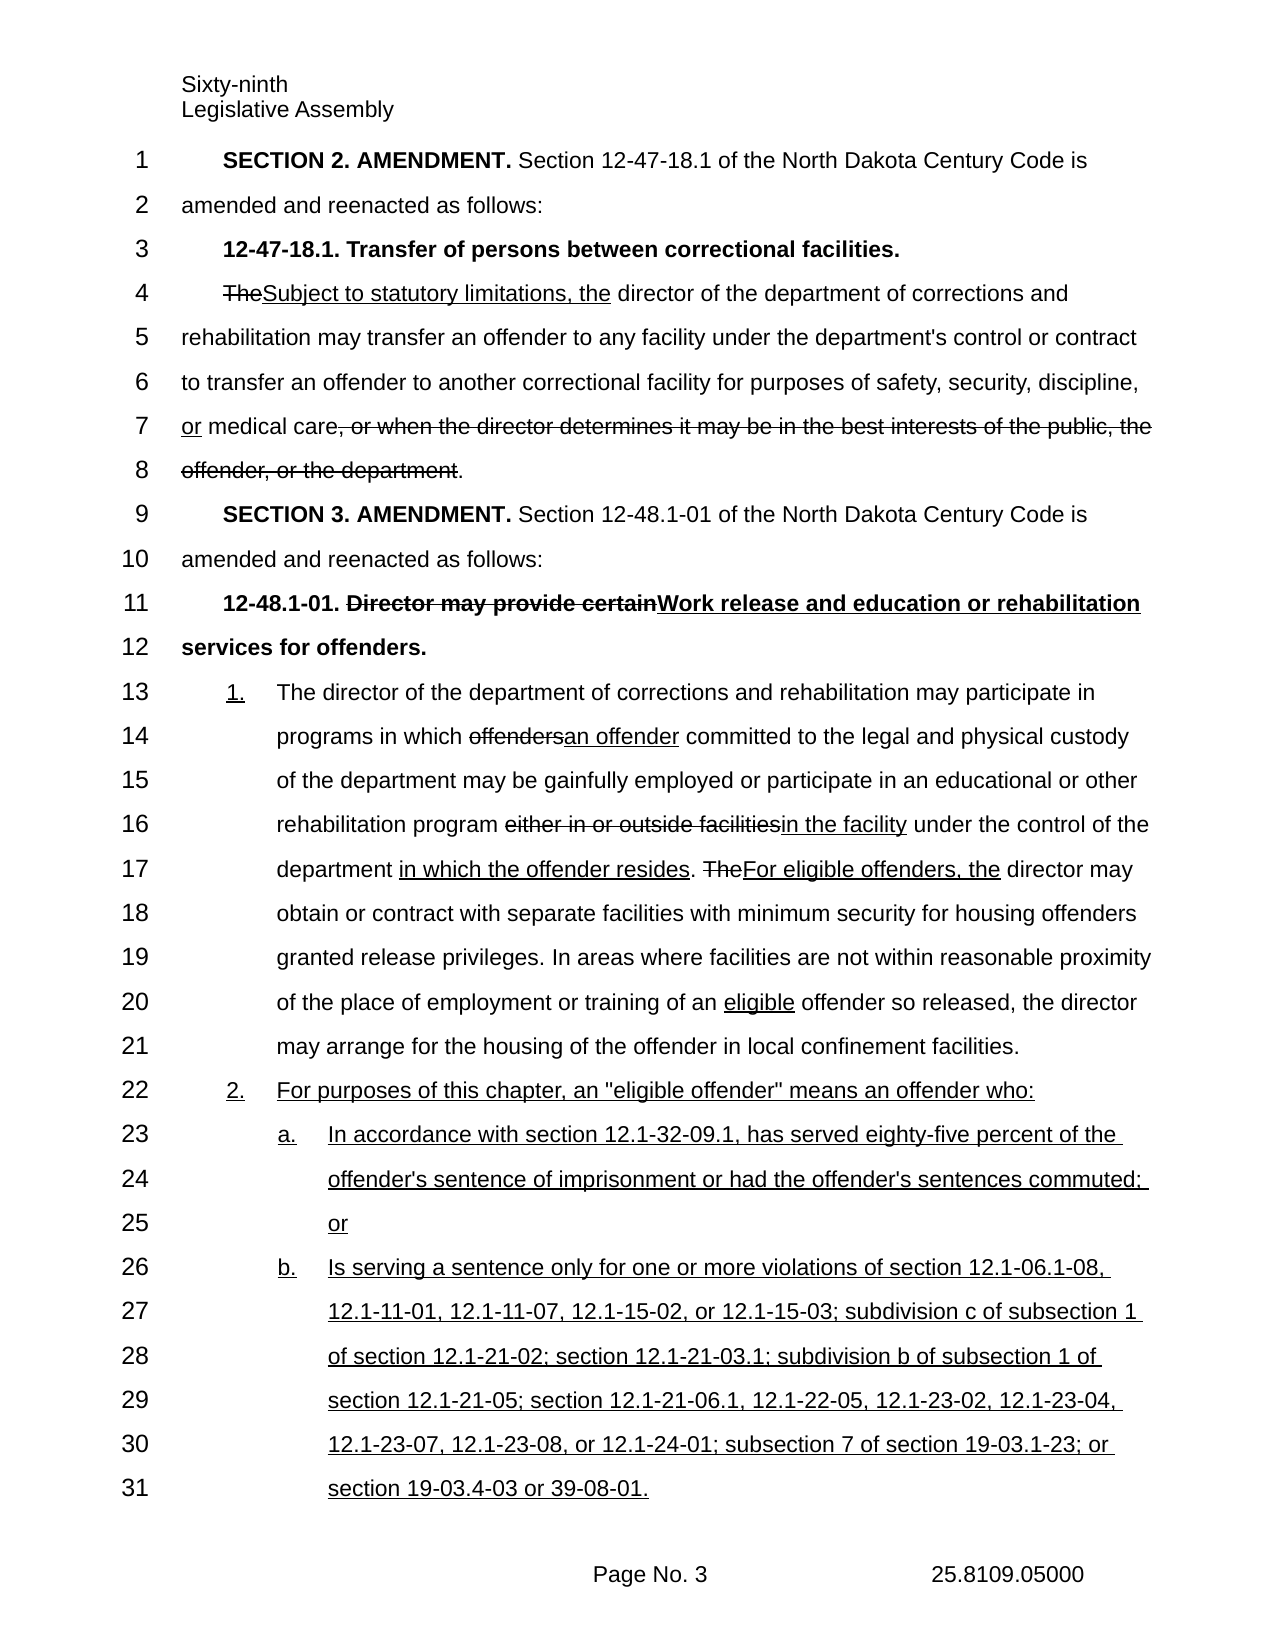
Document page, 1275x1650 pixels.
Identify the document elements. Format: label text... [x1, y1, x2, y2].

subtitle 12‑47‑18.1. Transfer of persons between correctional facilities. [181, 222, 1154, 266]
text b. Is serving a sentence only for one or more violations of section 12.1‑06.1‑08, 12.1‑11‑01, 12.1‑11‑07, 12.1‑15‑02, or 12.1‑15‑03; subdivision c of subsection 1 of section 12.1-21‑02; section 12.1‑21‑03.1; subdivision b of subsection 1 of section 12.1‑21‑05; section 12.1‑21‑06.1, 12.1‑22‑05, 12.1‑23‑02, 12.1‑23‑04, 12.1‑23‑07, 12.1‑23‑08, or 12.1‑24‑01; subsection 7 of section 19‑03.1‑23; or section 19‑03.4‑03 or 39‑08‑01. [181, 1240, 1154, 1506]
text SECTION 2. AMENDMENT. Section 12‑47‑18.1 of the North Dakota Century Code is amended and reenacted as follows: [181, 133, 1154, 222]
text a. In accordance with section 12.1‑32‑09.1, has served eighty-five percent of the offender's sentence of imprisonment or had the offender's sentences commuted; or [181, 1107, 1154, 1240]
text TheSubject to statutory limitations, the director of the department of corrections and rehabilitation may transfer an offender to any facility under the department's control or contract to transfer an offender to another correctional facility for purposes of safety, security, discipline, or medical care, or when the director determines it may be in the best interests of the public, the offender, or the department. [181, 266, 1154, 487]
text 2. For purposes of this chapter, an "eligible offender" means an offender who: [181, 1063, 1154, 1107]
subtitle 12‑48.1‑01. Director may provide certainWork release and education or rehabilitation services for offenders. [181, 576, 1154, 664]
text 1. The director of the department of corrections and rehabilitation may participate in programs in which offendersan offender committed to the legal and physical custody of the department may be gainfully employed or participate in an educational or other rehabilitation program either in or outside facilitiesin the facility under the control of the department in which the offender resides. TheFor eligible offenders, the director may obtain or contract with separate facilities with minimum security for housing offenders granted release privileges. In areas where facilities are not within reasonable proximity of the place of employment or training of an eligible offender so released, the director may arrange for the housing of the offender in local confinement facilities. [181, 664, 1154, 1063]
text SECTION 3. AMENDMENT. Section 12‑48.1‑01 of the North Dakota Century Code is amended and reenacted as follows: [181, 487, 1154, 576]
